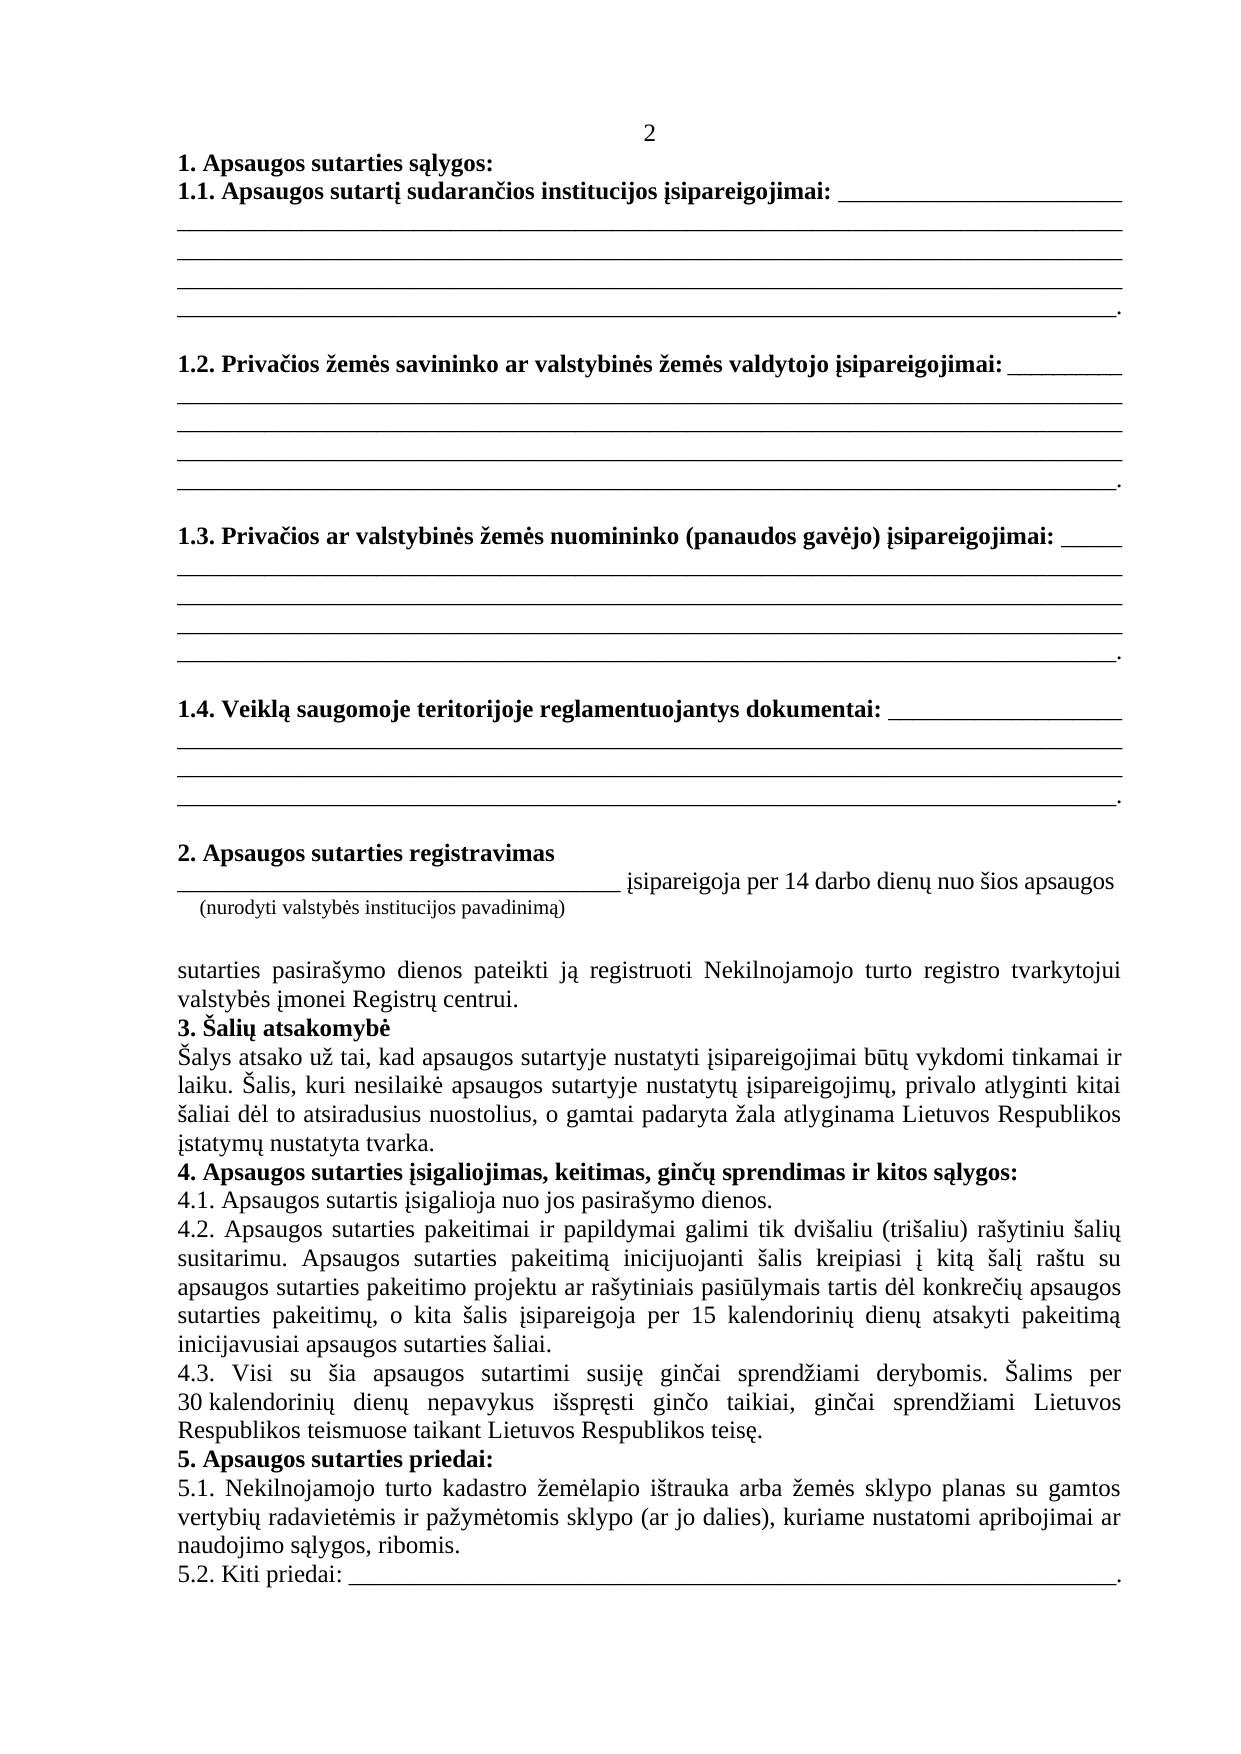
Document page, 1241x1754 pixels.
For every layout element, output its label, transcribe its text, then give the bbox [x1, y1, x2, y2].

text 4.3. Visi su šia apsaugos sutartimi susiję ginčai sprendžiami derybomis. Šalims per 30 kalendorinių dienų nepavykus išspręsti ginčo taikiai, ginčai sprendžiami Lietuvos Respublikos teismuose taikant Lietuvos Respublikos teisę. [177, 1358, 1122, 1444]
text . [177, 291, 1122, 320]
text 1.3. Privačios ar valstybinės žemės nuomininko (panaudos gavėjo) įsipareigojimai: [177, 521, 1122, 550]
text 5.1. Nekilnojamojo turto kadastro žemėlapio ištrauka arba žemės sklypo planas su gamtos vertybių radavietėmis ir pažymėtomis sklypo (ar jo dalies), kuriame nustatomi apribojimai ar naudojimo sąlygos, ribomis. [177, 1473, 1122, 1559]
text 1.4. Veiklą saugomoje teritorijoje reglamentuojantys dokumentai: [177, 694, 1122, 723]
text 1.1. Apsaugos sutartį sudarančios institucijos įsipareigojimai: [177, 176, 1122, 205]
text 3. Šalių atsakomybė [177, 1013, 1122, 1042]
text Šalys atsako už tai, kad apsaugos sutartyje nustatyti įsipareigojimai būtų vykdomi tinkamai ir laiku. Šalis, kuri nesilaikė apsaugos sutartyje nustatytų įsipareigojimų, privalo atlyginti kitai šaliai dėl to atsiradusius nuostolius, o gamtai padaryta žala atlyginama Lietuvos Respublikos įstatymų nustatyta tvarka. [177, 1042, 1122, 1157]
text 5.2. Kiti priedai: . [177, 1559, 1122, 1588]
text 1.2. Privačios žemės savininko ar valstybinės žemės valdytojo įsipareigojimai: [177, 349, 1122, 378]
text 4.1. Apsaugos sutartis įsigalioja nuo jos pasirašymo dienos. [177, 1186, 1122, 1214]
text . [177, 636, 1122, 665]
text (nurodyti valstybės institucijos pavadinimą) [177, 895, 1122, 919]
text įsipareigoja per 14 darbo dienų nuo šios apsaugos [177, 866, 1122, 895]
text 4.2. Apsaugos sutarties pakeitimai ir papildymai galimi tik dvišaliu (trišaliu) rašytiniu šalių susitarimu. Apsaugos sutarties pakeitimą inicijuojanti šalis kreipiasi į kitą šalį raštu su apsaugos sutarties pakeitimo projektu ar rašytiniais pasiūlymais tartis dėl konkrečių apsaugos sutarties pakeitimų, o kita šalis įsipareigoja per 15 kalendorinių dienų atsakyti pakeitimą inicijavusiai apsaugos sutarties šaliai. [177, 1214, 1122, 1358]
text . [177, 464, 1122, 493]
text 2. Apsaugos sutarties registravimas [177, 838, 1122, 866]
text sutarties pasirašymo dienos pateikti ją registruoti Nekilnojamojo turto registro tvarkytojui valstybės įmonei Registrų centrui. [177, 956, 1122, 1013]
text 4. Apsaugos sutarties įsigaliojimas, keitimas, ginčų sprendimas ir kitos sąlygos: [177, 1157, 1122, 1186]
text 1. Apsaugos sutarties sąlygos: [177, 148, 1122, 176]
text 5. Apsaugos sutarties priedai: [177, 1444, 1122, 1473]
text . [177, 780, 1122, 809]
